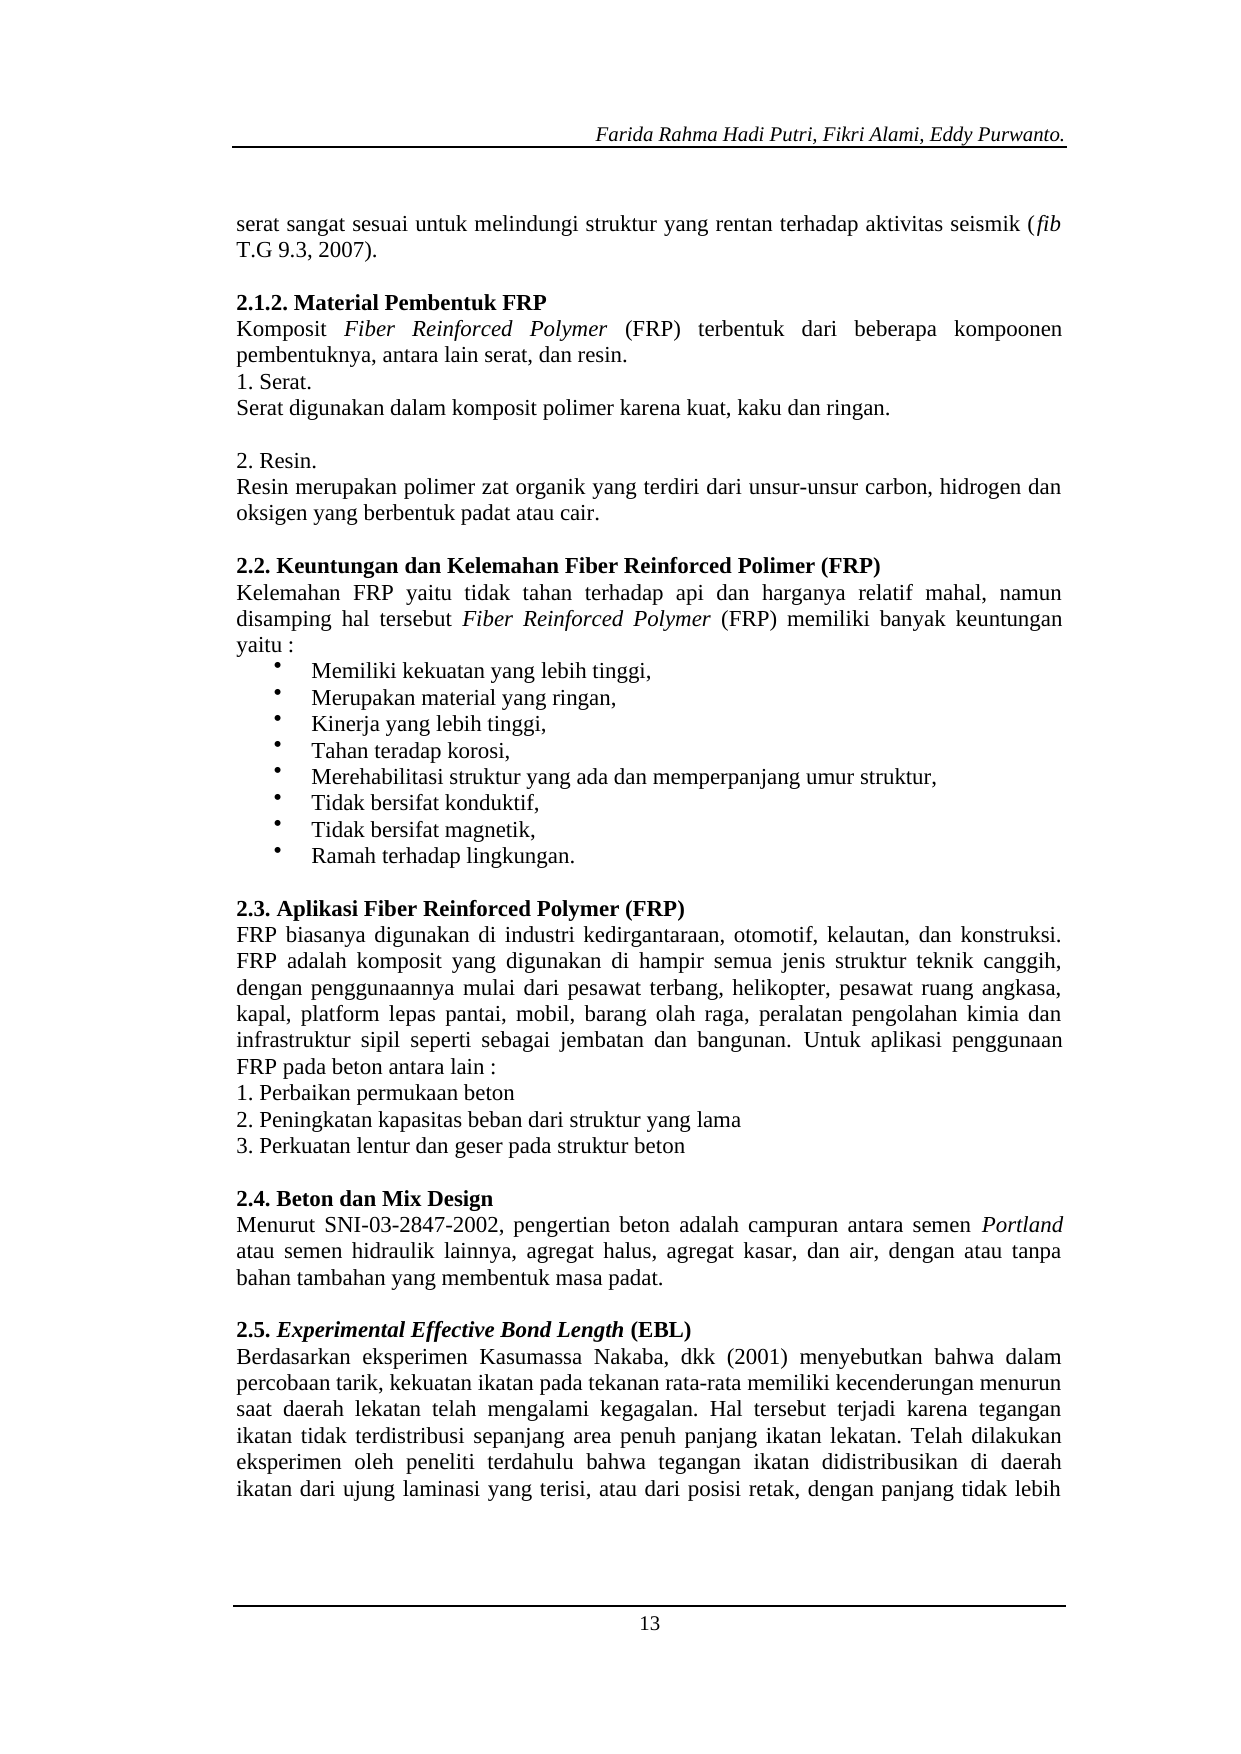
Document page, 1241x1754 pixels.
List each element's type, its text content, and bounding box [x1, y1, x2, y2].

list 2. Peningkatan kapasitas beban dari struktur yang lama [236, 1106, 1063, 1132]
text Komposit Fiber Reinforced Polymer (FRP) terbentuk dari beberapa kompoonen pembentuknya, antara lain serat, dan resin. [236, 315, 1063, 368]
text 1. Serat. [236, 368, 1063, 394]
list 1. Perbaikan permukaan beton [236, 1079, 1063, 1106]
list Berdasarkan eksperimen Kasumassa Nakaba, dkk (2001) menyebutkan bahwa dalam percobaan tarik, kekuatan ikatan pada tekanan rata-rata memiliki kecenderungan menurun saat daerah lekatan telah mengalami kegagalan. Hal tersebut terjadi karena tegangan ikatan tidak terdistribusi sepanjang area penuh panjang ikatan lekatan. Telah dilakukan eksperimen oleh peneliti terdahulu bahwa tegangan ikatan didistribusikan di daerah ikatan dari ujung laminasi yang terisi, atau dari posisi retak, dengan panjang tidak lebih [236, 1343, 1063, 1501]
text Serat digunakan dalam komposit polimer karena kuat, kaku dan ringan. [236, 394, 1063, 420]
list 3. Perkuatan lentur dan geser pada struktur beton [236, 1132, 1063, 1158]
text 2.3. Aplikasi Fiber Reinforced Polymer (FRP) [236, 895, 1063, 921]
text 2.1.2. Material Pembentuk FRP [236, 289, 1063, 315]
list Ramah terhadap lingkungan. [274, 842, 1063, 868]
text 2.4. Beton dan Mix Design [236, 1185, 1063, 1211]
text Menurut SNI-03-2847-2002, pengertian beton adalah campuran antara semen Portland atau semen hidraulik lainnya, agregat halus, agregat kasar, dan air, dengan atau tanpa bahan tambahan yang membentuk masa padat. [236, 1211, 1063, 1290]
list Memiliki kekuatan yang lebih tinggi, [274, 658, 1063, 684]
text Resin merupakan polimer zat organik yang terdiri dari unsur-unsur carbon, hidrogen dan oksigen yang berbentuk padat atau cair. [236, 473, 1063, 526]
list Tidak bersifat magnetik, [274, 816, 1063, 842]
list Kinerja yang lebih tinggi, [274, 710, 1063, 737]
text Kelemahan FRP yaitu tidak tahan terhadap api dan harganya relatif mahal, namun disamping hal tersebut Fiber Reinforced Polymer (FRP) memiliki banyak keuntungan yaitu : [236, 578, 1063, 658]
list Merehabilitasi struktur yang ada dan memperpanjang umur struktur, [274, 763, 1063, 789]
list Merupakan material yang ringan, [274, 684, 1063, 710]
list FRP biasanya digunakan di industri kedirgantaraan, otomotif, kelautan, dan konstruksi. FRP adalah komposit yang digunakan di hampir semua jenis struktur teknik canggih, dengan penggunaannya mulai dari pesawat terbang, helikopter, pesawat ruang angkasa, kapal, platform lepas pantai, mobil, barang olah raga, peralatan pengolahan kimia dan infrastruktur sipil seperti sebagai jembatan dan bangunan. Untuk aplikasi penggunaan FRP pada beton antara lain : [236, 921, 1063, 1079]
list Tahan teradap korosi, [274, 737, 1063, 763]
text serat sangat sesuai untuk melindungi struktur yang rentan terhadap aktivitas seismik (fib T.G 9.3, 2007). [236, 209, 1063, 262]
text 2. Resin. [236, 447, 1063, 473]
text 2.2. Keuntungan dan Kelemahan Fiber Reinforced Polimer (FRP) [236, 552, 1063, 578]
list 2.5. Experimental Effective Bond Length (EBL) [236, 1316, 1063, 1343]
list Tidak bersifat konduktif, [274, 789, 1063, 816]
